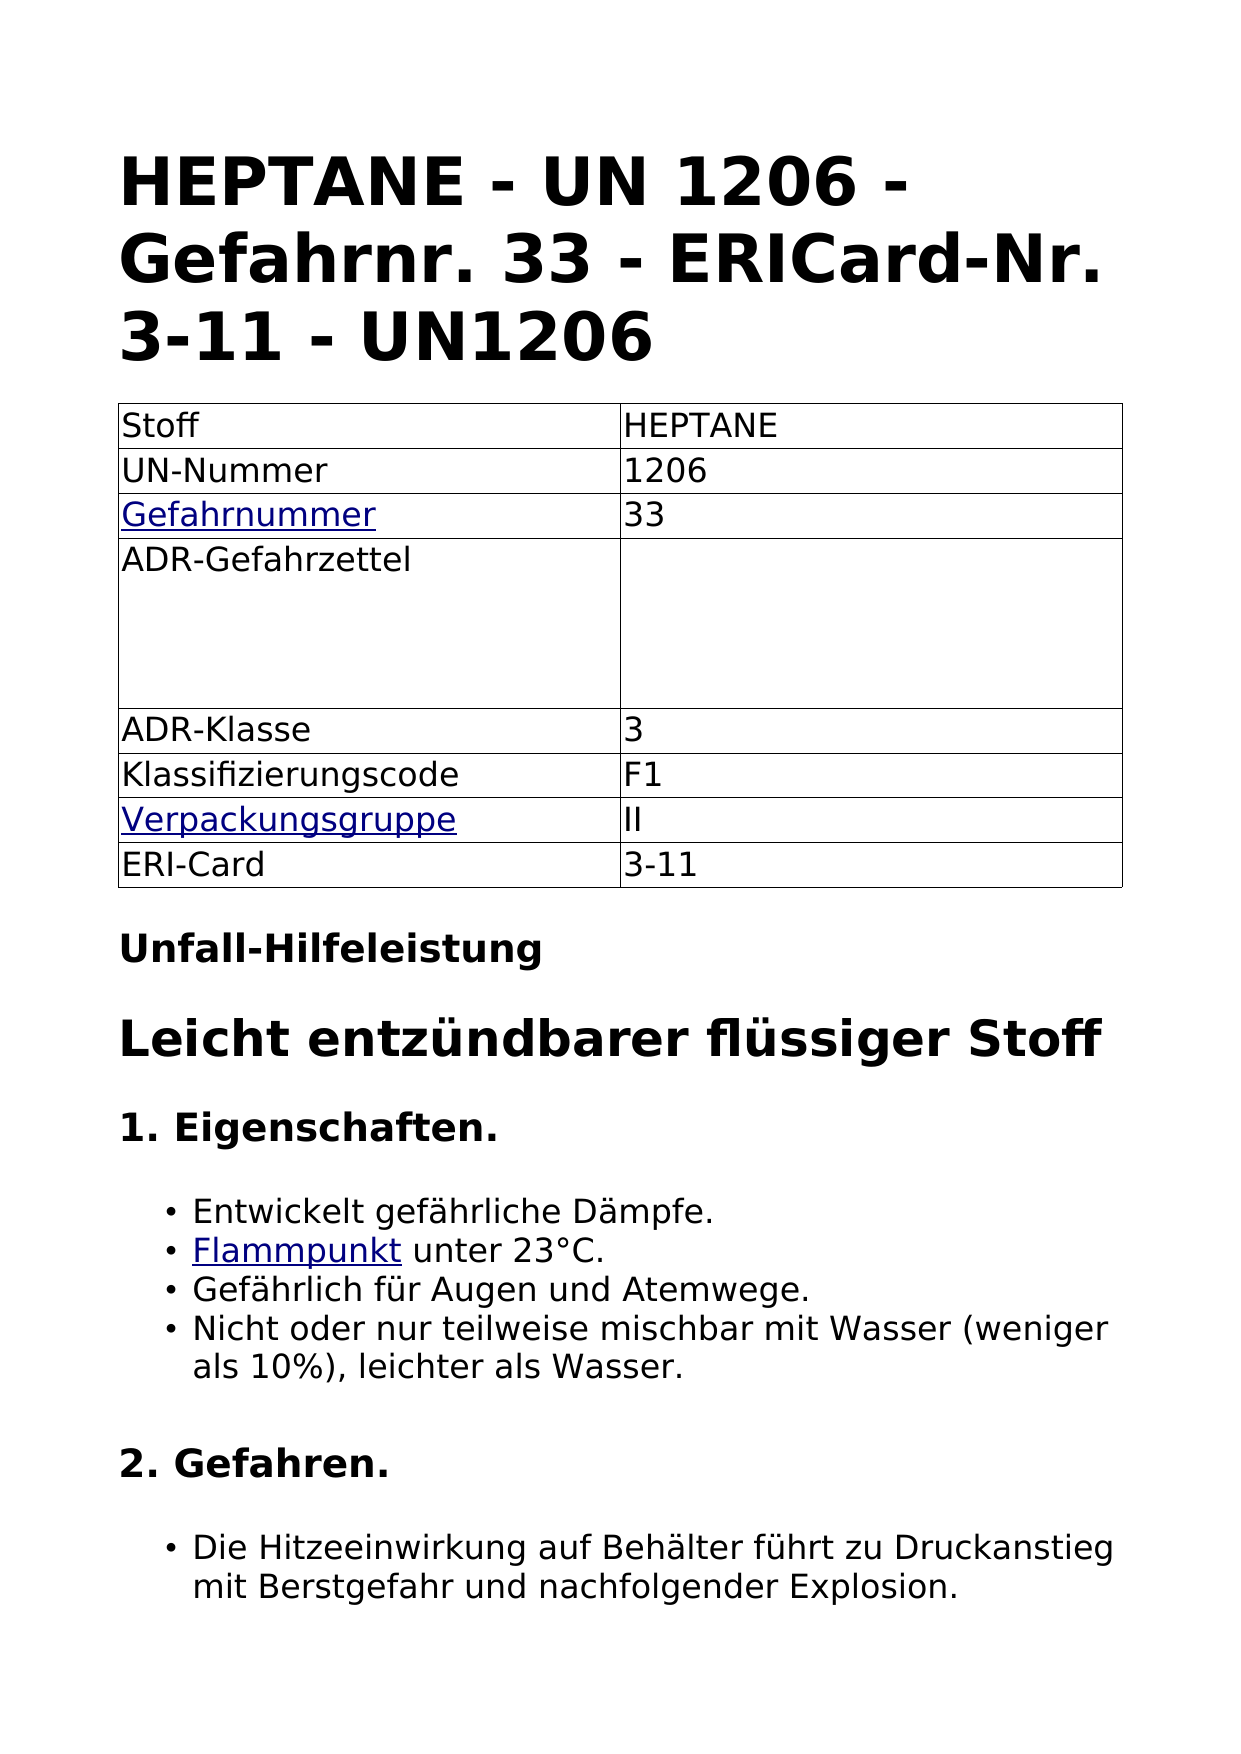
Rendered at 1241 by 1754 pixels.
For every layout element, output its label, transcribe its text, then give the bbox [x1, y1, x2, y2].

table_cell [621, 539, 1122, 708]
subtitle Leicht entzündbarer flüssiger Stoff [118, 1009, 1122, 1068]
table_cell ADR-Gefahrzettel [119, 539, 620, 708]
table_cell Verpackungsgruppe [119, 798, 620, 842]
list Entwickelt gefährliche Dämpfe. [177, 1192, 1122, 1231]
subtitle 1. Eigenschaften. [118, 1105, 1122, 1150]
table_cell 33 [621, 494, 1122, 538]
subtitle 2. Gefahren. [118, 1441, 1122, 1486]
list Flammpunkt unter 23°C. [177, 1231, 1122, 1270]
table_cell F1 [621, 754, 1122, 797]
list Gefährlich für Augen und Atemwege. [177, 1270, 1122, 1309]
table_header Stoff [119, 404, 620, 448]
list Nicht oder nur teilweise mischbar mit Wasser (weniger als 10%), leichter als Wasser. [177, 1309, 1122, 1387]
table_cell 3-11 [621, 843, 1122, 887]
table_cell 3 [621, 709, 1122, 752]
list Die Hitzeeinwirkung auf Behälter führt zu Druckanstieg mit Berstgefahr und nachfolgender Explosion. [177, 1528, 1122, 1606]
subtitle Unfall-Hilfeleistung [118, 927, 1122, 972]
table_cell II [621, 798, 1122, 842]
table_cell ADR-Klasse [119, 709, 620, 752]
table_cell Gefahrnummer [119, 494, 620, 538]
table_cell ERI-Card [119, 843, 620, 887]
table_cell UN-Nummer [119, 449, 620, 493]
table_header HEPTANE [621, 404, 1122, 448]
table_cell 1206 [621, 449, 1122, 493]
table_cell Klassifizierungscode [119, 754, 620, 797]
subtitle HEPTANE - UN 1206 - Gefahrnr. 33 - ERICard-Nr. 3-11 - UN1206 [118, 143, 1122, 376]
